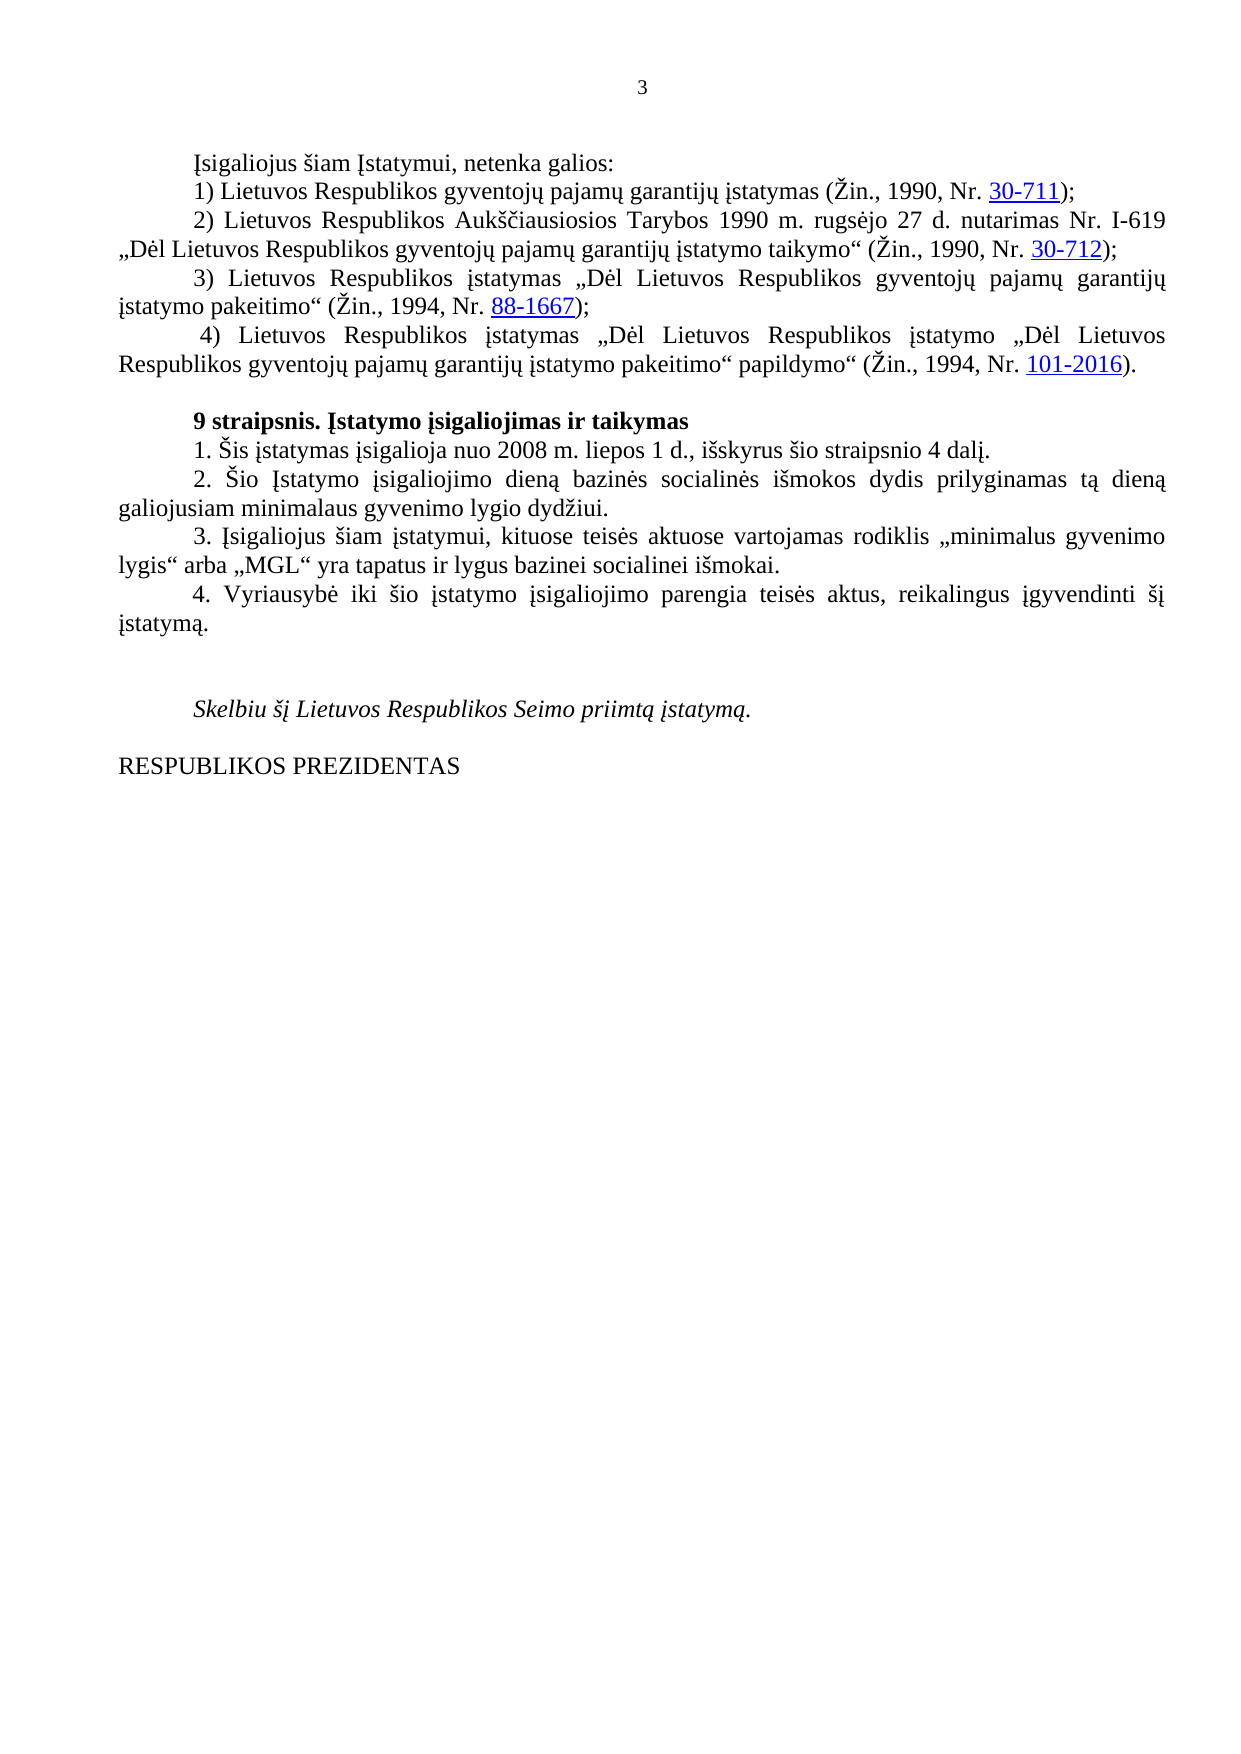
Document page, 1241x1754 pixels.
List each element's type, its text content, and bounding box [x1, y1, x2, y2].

text Skelbiu šį Lietuvos Respublikos Seimo priimtą įstatymą. [118, 694, 1167, 723]
text 4) Lietuvos Respublikos įstatymas „Dėl Lietuvos Respublikos įstatymo „Dėl Lietuvos Respublikos gyventojų pajamų garantijų įstatymo pakeitimo“ papildymo“ (Žin., 1994, Nr. 101-2016). [118, 320, 1167, 378]
text 2) Lietuvos Respublikos Aukščiausiosios Tarybos 1990 m. rugsėjo 27 d. nutarimas Nr. I-619 „Dėl Lietuvos Respublikos gyventojų pajamų garantijų įstatymo taikymo“ (Žin., 1990, Nr. 30-712); [118, 205, 1167, 263]
text 1) Lietuvos Respublikos gyventojų pajamų garantijų įstatymas (Žin., 1990, Nr. 30-711); [118, 176, 1167, 205]
text 3. Įsigaliojus šiam įstatymui, kituose teisės aktuose vartojamas rodiklis „minimalus gyvenimo lygis“ arba „MGL“ yra tapatus ir lygus bazinei socialinei išmokai. [118, 521, 1167, 579]
text 2. Šio Įstatymo įsigaliojimo dieną bazinės socialinės išmokos dydis prilyginamas tą dieną galiojusiam minimalaus gyvenimo lygio dydžiui. [118, 464, 1167, 521]
text 4. Vyriausybė iki šio įstatymo įsigaliojimo parengia teisės aktus, reikalingus įgyvendinti šį įstatymą. [118, 579, 1167, 636]
text 9 straipsnis. Įstatymo įsigaliojimas ir taikymas [118, 406, 1167, 435]
text Įsigaliojus šiam Įstatymui, netenka galios: [118, 148, 1167, 176]
text RESPUBLIKOS PREZIDENTAS [118, 751, 1167, 780]
text 3) Lietuvos Respublikos įstatymas „Dėl Lietuvos Respublikos gyventojų pajamų garantijų įstatymo pakeitimo“ (Žin., 1994, Nr. 88-1667); [118, 263, 1167, 320]
text 1. Šis įstatymas įsigalioja nuo 2008 m. liepos 1 d., išskyrus šio straipsnio 4 dalį. [118, 435, 1167, 464]
